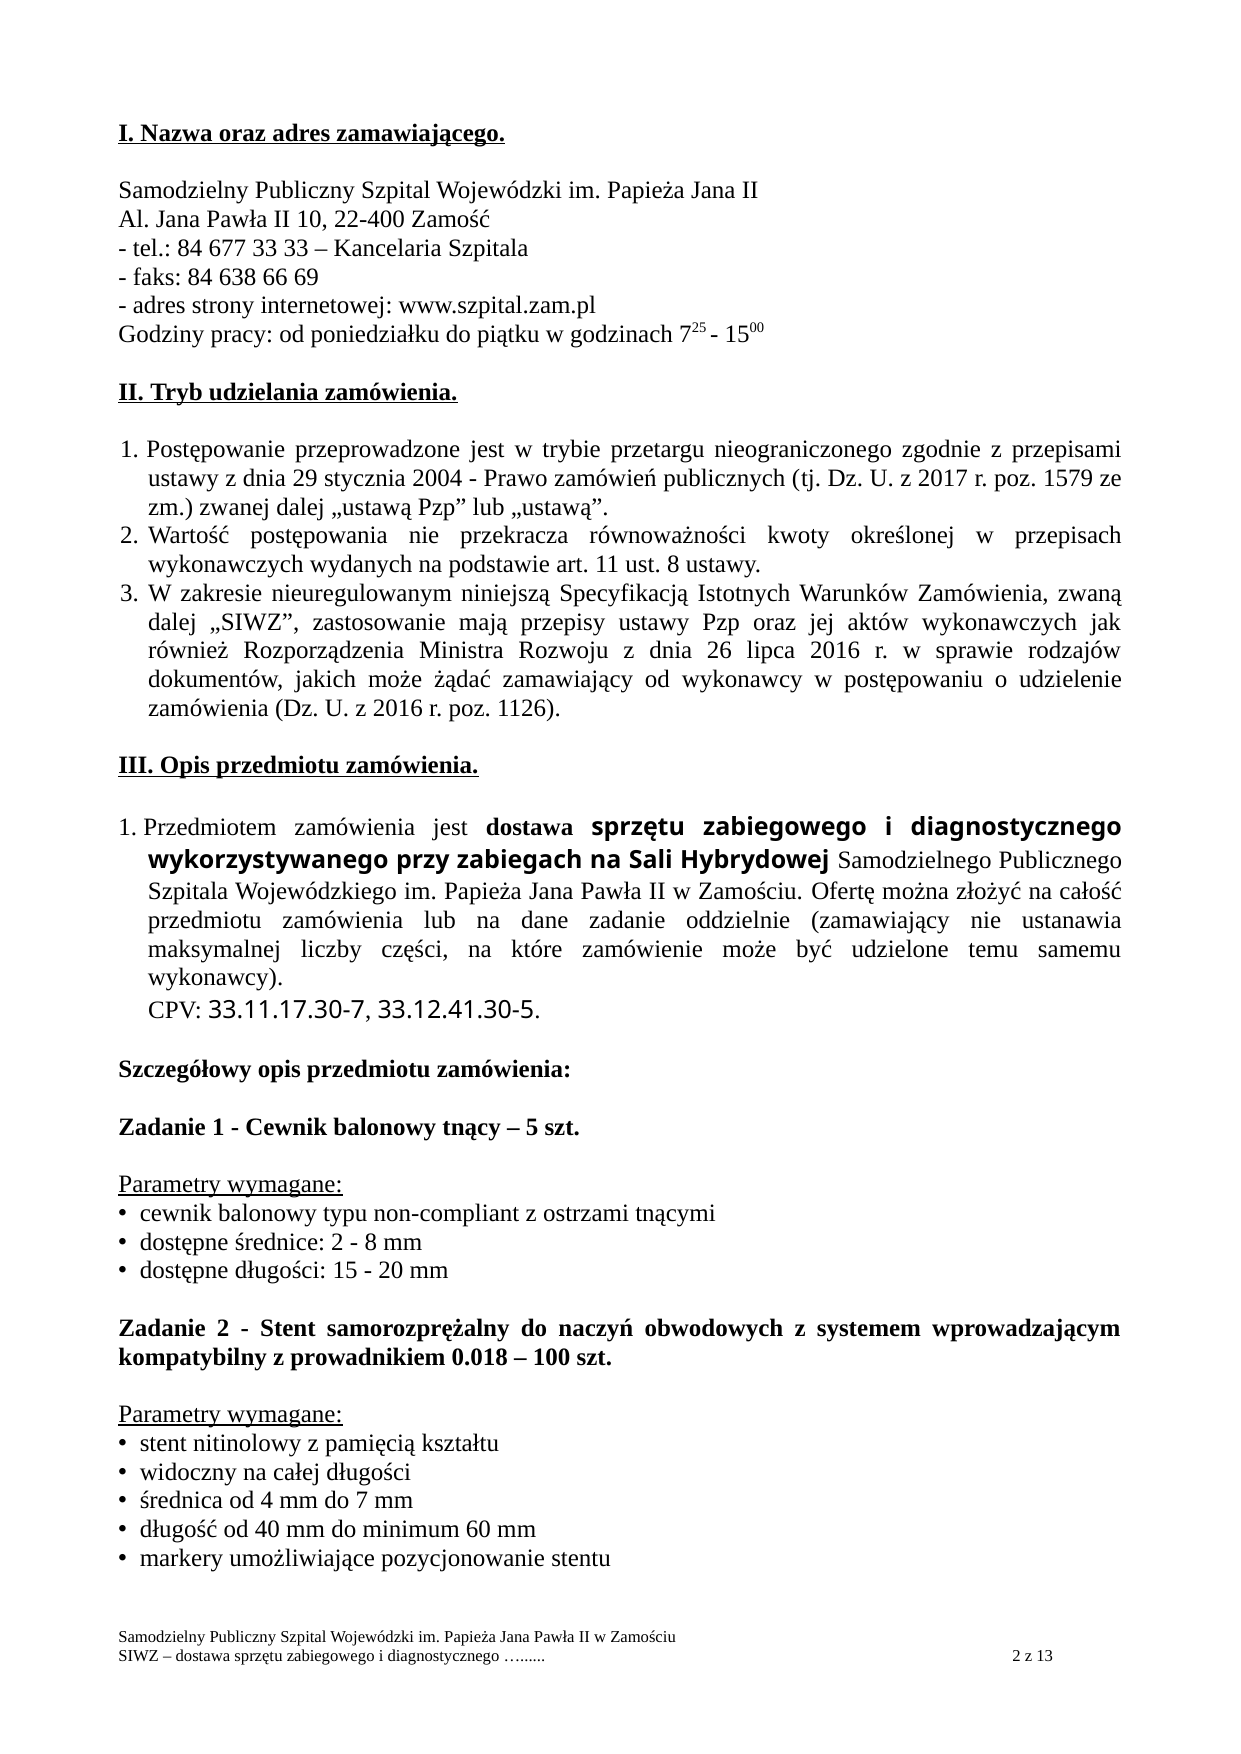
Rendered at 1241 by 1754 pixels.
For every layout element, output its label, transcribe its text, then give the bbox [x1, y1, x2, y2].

list cewnik balonowy typu non-compliant z ostrzami tnącymi [118, 1198, 1122, 1227]
text III. Opis przedmiotu zamówienia. [118, 751, 1122, 779]
text II. Tryb udzielania zamówienia. [118, 377, 1122, 406]
list Postępowanie przeprowadzone jest w trybie przetargu nieograniczonego zgodnie z przepisami ustawy z dnia 29 stycznia 2004 - Prawo zamówień publicznych (tj. Dz. U. z 2017 r. poz. 1579 ze zm.) zwanej dalej „ustawą Pzp” lub „ustawą”. [120, 434, 1122, 521]
list średnica od 4 mm do 7 mm [118, 1485, 1122, 1514]
list Wartość postępowania nie przekracza równoważności kwoty określonej w przepisach wykonawczych wydanych na podstawie art. 11 ust. 8 ustawy. [120, 521, 1122, 578]
text Samodzielny Publiczny Szpital Wojewódzki im. Papieża Jana II [118, 176, 1122, 204]
list dostępne długości: 15 - 20 mm [118, 1255, 1122, 1284]
list Przedmiotem zamówienia jest dostawa sprzętu zabiegowego i diagnostycznego wykorzystywanego przy zabiegach na Sali Hybrydowej Samodzielnego Publicznego Szpitala Wojewódzkiego im. Papieża Jana Pawła II w Zamościu. Ofertę można złożyć na całość przedmiotu zamówienia lub na dane zadanie oddzielnie (zamawiający nie ustanawia maksymalnej liczby części, na które zamówienie może być udzielone temu samemu wykonawcy). [118, 808, 1122, 991]
text - faks: 84 638 66 69 [118, 262, 1122, 291]
text - adres strony internetowej: www.szpital.zam.pl [118, 291, 1122, 319]
list długość od 40 mm do minimum 60 mm [118, 1514, 1122, 1543]
text Al. Jana Pawła II 10, 22-400 Zamość [118, 204, 1122, 233]
text I. Nazwa oraz adres zamawiającego. [118, 118, 1122, 147]
text Szczegółowy opis przedmiotu zamówienia: [118, 1054, 1122, 1083]
text Parametry wymagane: [118, 1399, 1122, 1428]
list dostępne średnice: 2 - 8 mm [118, 1227, 1122, 1255]
text CPV: 33.11.17.30-7, 33.12.41.30-5. [117, 991, 1122, 1025]
text - tel.: 84 677 33 33 – Kancelaria Szpitala [118, 233, 1122, 262]
list markery umożliwiające pozycjonowanie stentu [118, 1543, 1122, 1572]
text Zadanie 2 - Stent samorozprężalny do naczyń obwodowych z systemem wprowadzającym kompatybilny z prowadnikiem 0.018 – 100 szt. [118, 1313, 1122, 1370]
list stent nitinolowy z pamięcią kształtu [118, 1428, 1122, 1457]
text Zadanie 1 - Cewnik balonowy tnący – 5 szt. [118, 1112, 1122, 1140]
text Godziny pracy: od poniedziałku do piątku w godzinach 725 - 1500 [118, 319, 1122, 348]
text Parametry wymagane: [118, 1169, 1122, 1198]
list W zakresie nieuregulowanym niniejszą Specyfikacją Istotnych Warunków Zamówienia, zwaną dalej „SIWZ”, zastosowanie mają przepisy ustawy Pzp oraz jej aktów wykonawczych jak również Rozporządzenia Ministra Rozwoju z dnia 26 lipca 2016 r. w sprawie rodzajów dokumentów, jakich może żądać zamawiający od wykonawcy w postępowaniu o udzielenie zamówienia (Dz. U. z 2016 r. poz. 1126). [120, 578, 1122, 722]
list widoczny na całej długości [118, 1457, 1122, 1485]
